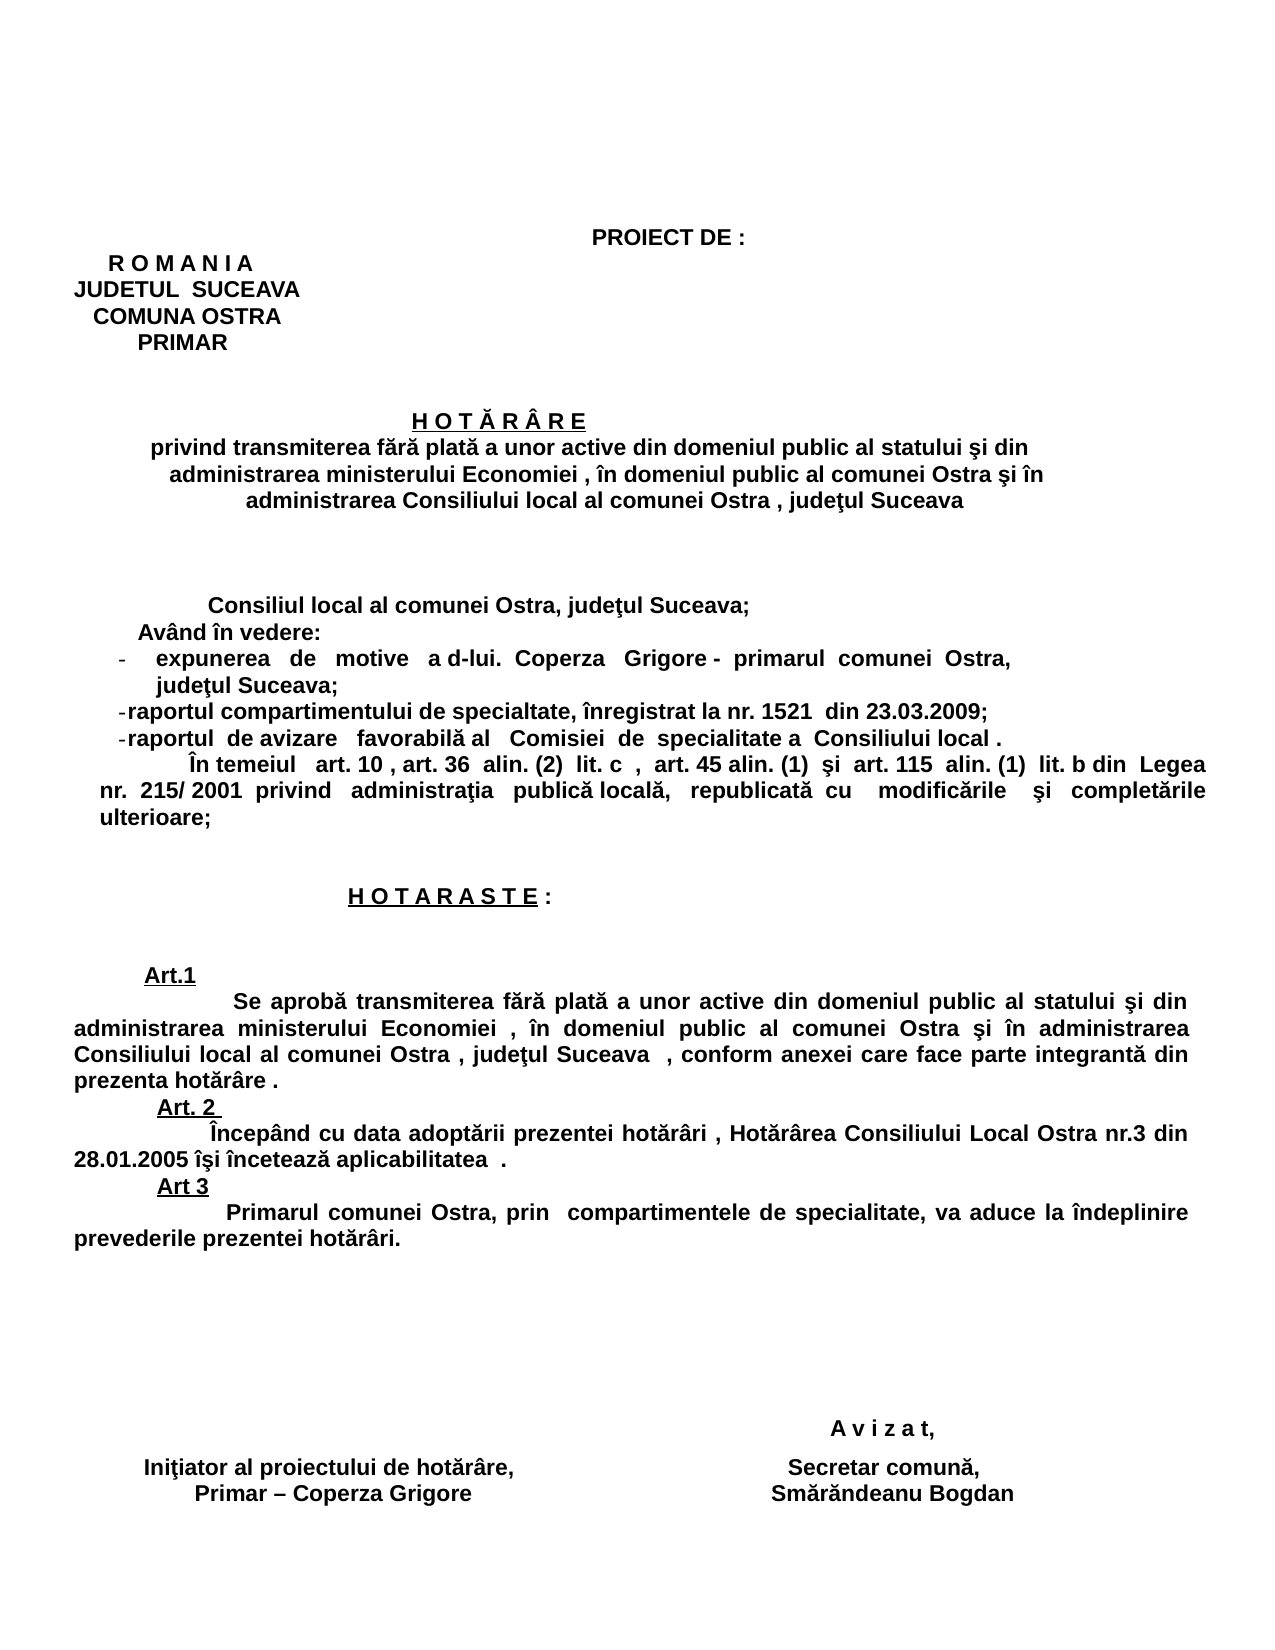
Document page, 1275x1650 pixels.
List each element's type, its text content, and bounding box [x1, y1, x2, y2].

subtitle PROIECT DE : [44, 223, 1157, 250]
text Se aprobă transmiterea fără plată a unor active din domeniul public al statului şi din administrarea ministerului Economiei , în domeniul public al comunei Ostra şi în administrarea Consiliului local al comunei Ostra , judeţul Suceava , conform anexei care face parte integrantă din prezenta hotărâre . [74, 988, 1191, 1093]
list expunerea de motive a d-lui. Coperza Grigore - primarul comunei Ostra, [118, 645, 1247, 672]
text Art.1 [74, 962, 1247, 988]
text H O T A R A S T E : [74, 883, 1247, 909]
text Iniţiator al proiectului de hotărâre, Secretar comună, [118, 1453, 1219, 1480]
text COMUNA OSTRA [74, 303, 1275, 329]
text judeţul Suceava; [118, 672, 1247, 698]
text Art 3 [74, 1173, 1191, 1199]
text A v i z a t, [118, 1415, 1219, 1441]
text Primar – Coperza Grigore Smărăndeanu Bogdan [118, 1480, 1219, 1506]
text Având în vedere: [74, 619, 1247, 645]
text administrarea ministerului Economiei , în domeniul public al comunei Ostra şi în [74, 461, 1247, 487]
text În temeiul art. 10 , art. 36 alin. (2) lit. c , art. 45 alin. (1) şi art. 115 alin. (1) lit. b din Legea nr. 215/ 2001 privind administraţia publică locală, republicată cu modificările şi completările ulterioare; [99, 751, 1209, 830]
subtitle PRIMAR [74, 329, 1275, 355]
text Consiliul local al comunei Ostra, judeţul Suceava; [74, 592, 1247, 619]
text Începând cu data adoptării prezentei hotărâri , Hotărârea Consiliului Local Ostra nr.3 din 28.01.2005 îşi încetează aplicabilitatea . [74, 1120, 1191, 1173]
text Art. 2 [74, 1093, 1191, 1120]
subtitle R O M A N I A [44, 250, 1157, 276]
text privind transmiterea fără plată a unor active din domeniul public al statului şi din [74, 434, 1247, 461]
list raportul compartimentului de specialtate, înregistrat la nr. 1521 din 23.03.2009; [99, 698, 1209, 724]
list raportul de avizare favorabilă al Comisiei de specialitate a Consiliului local . [99, 724, 1209, 751]
text administrarea Consiliului local al comunei Ostra , judeţul Suceava [74, 487, 1247, 513]
text Primarul comunei Ostra, prin compartimentele de specialitate, va aduce la îndeplinire prevederile prezentei hotărâri. [74, 1199, 1191, 1252]
text H O T Ă R Â R E [74, 408, 1247, 434]
text JUDETUL SUCEAVA [74, 276, 1275, 303]
